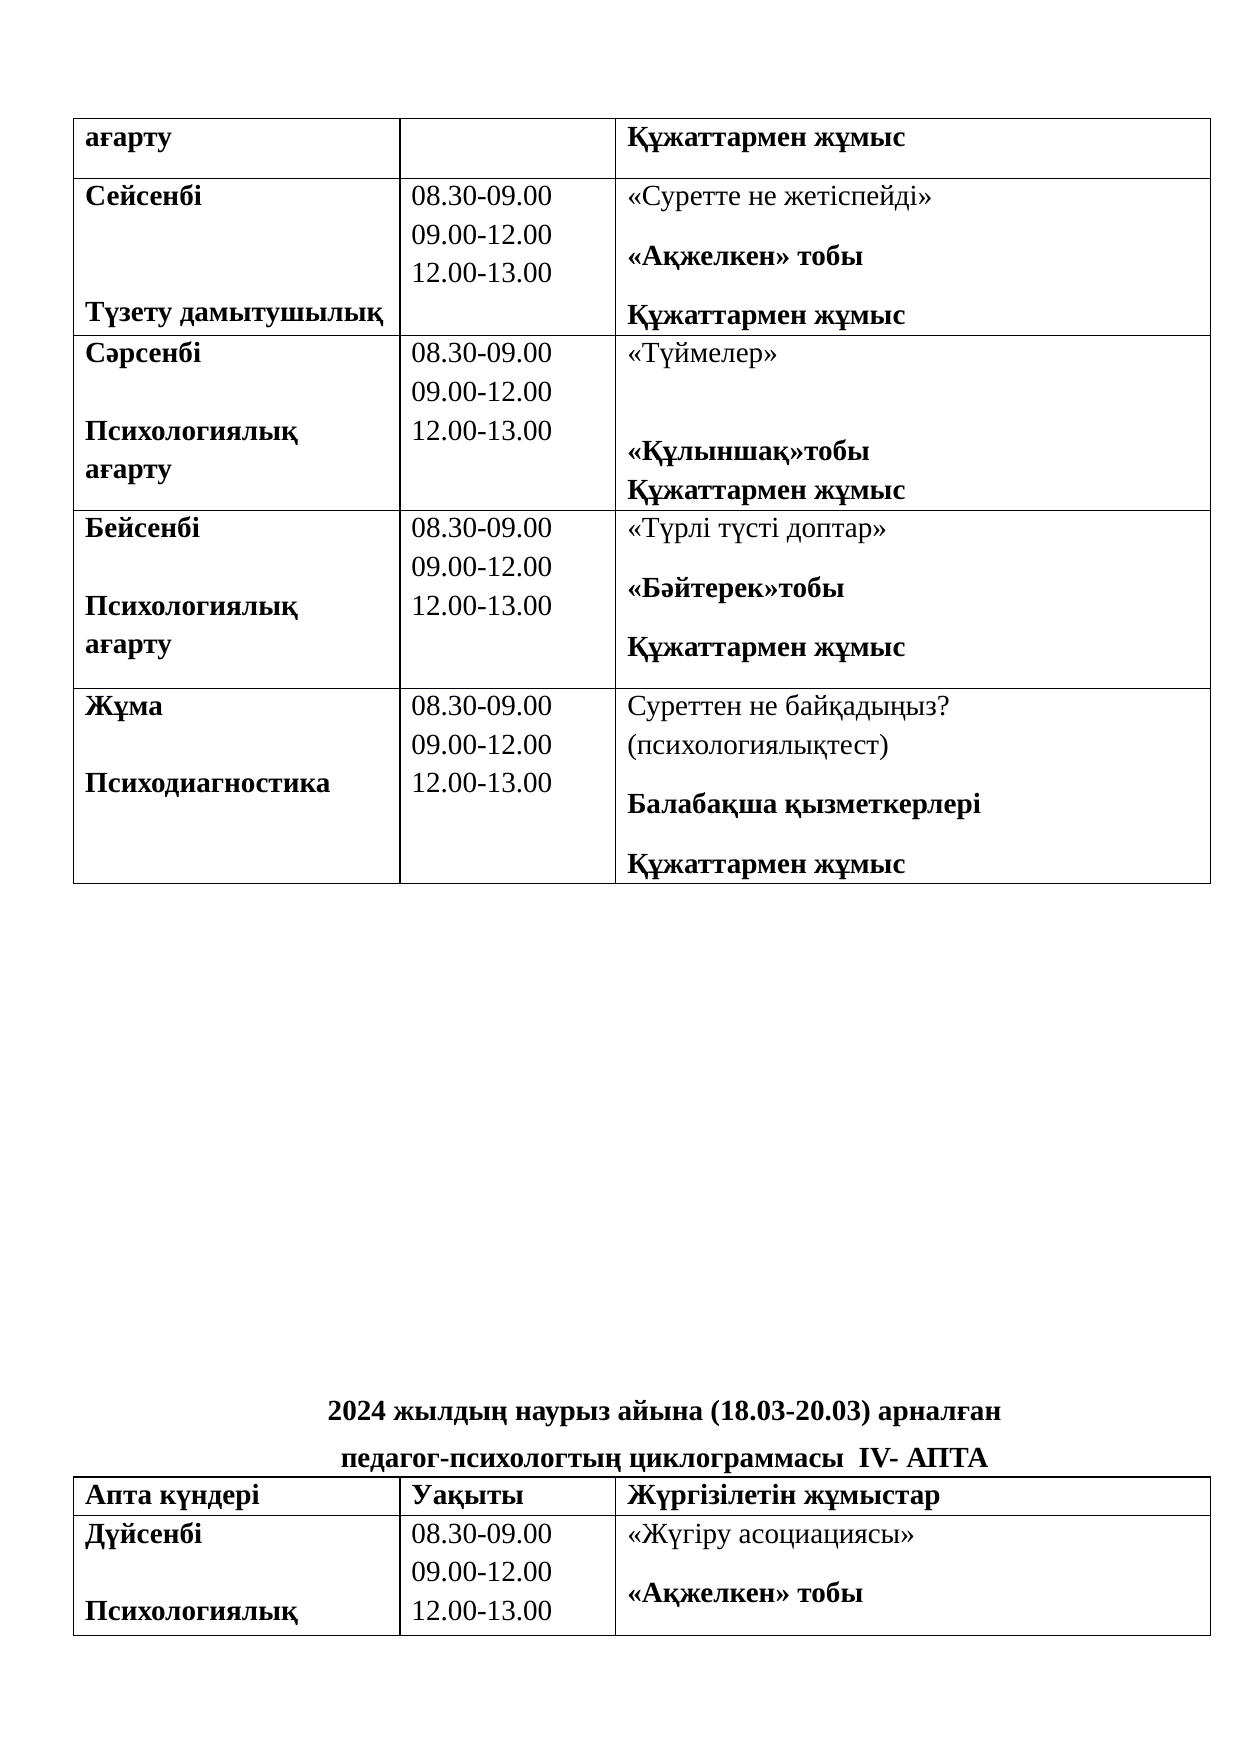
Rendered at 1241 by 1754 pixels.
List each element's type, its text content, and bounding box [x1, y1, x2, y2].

table_cell «Суретте не жетіспейді» «Ақжелкен» тобы Құжаттармен жұмыс [616, 179, 1210, 334]
text педагог-психологтың циклограммасы ІV- АПТА [177, 1440, 1152, 1473]
table_cell Сейсенбі Түзету дамытушылық [74, 179, 399, 334]
table_header Жүргізілетін жұмыстар [616, 1478, 1210, 1515]
table_cell Бейсенбі Психологиялық ағарту [74, 511, 399, 687]
table_cell Сәрсенбі Психологиялық ағарту [74, 336, 399, 509]
table_cell 08.30-09.00 09.00-12.00 12.00-13.00 [401, 511, 615, 687]
table_cell ағарту [74, 119, 399, 177]
table_cell Жұма Психодиагностика [74, 689, 399, 883]
table_cell 08.30-09.00 09.00-12.00 12.00-13.00 [401, 689, 615, 883]
table_cell «Түрлі түсті доптар» «Бәйтерек»тобы Құжаттармен жұмыс [616, 511, 1210, 687]
text 2024 жылдың наурыз айына (18.03-20.03) арналған [177, 1393, 1152, 1427]
table_cell 08.30-09.00 09.00-12.00 12.00-13.00 [401, 336, 615, 509]
table_cell [401, 119, 615, 177]
table_cell «Түймелер» «Құлыншақ»тобы Құжаттармен жұмыс [616, 336, 1210, 509]
table_cell 08.30-09.00 09.00-12.00 12.00-13.00 [401, 1516, 615, 1635]
table_header Уақыты [401, 1478, 615, 1515]
table_header Апта күндері [74, 1478, 399, 1515]
table_cell «Жүгіру асоциациясы» «Ақжелкен» тобы [616, 1516, 1210, 1635]
table_cell Суреттен не байқадыңыз? (психологиялықтест) Балабақша қызметкерлері Құжаттармен жұмыс [616, 689, 1210, 883]
table_cell Құжаттармен жұмыс [616, 119, 1210, 177]
table_cell Дүйсенбі Психологиялық [74, 1516, 399, 1635]
table_cell 08.30-09.00 09.00-12.00 12.00-13.00 [401, 179, 615, 334]
